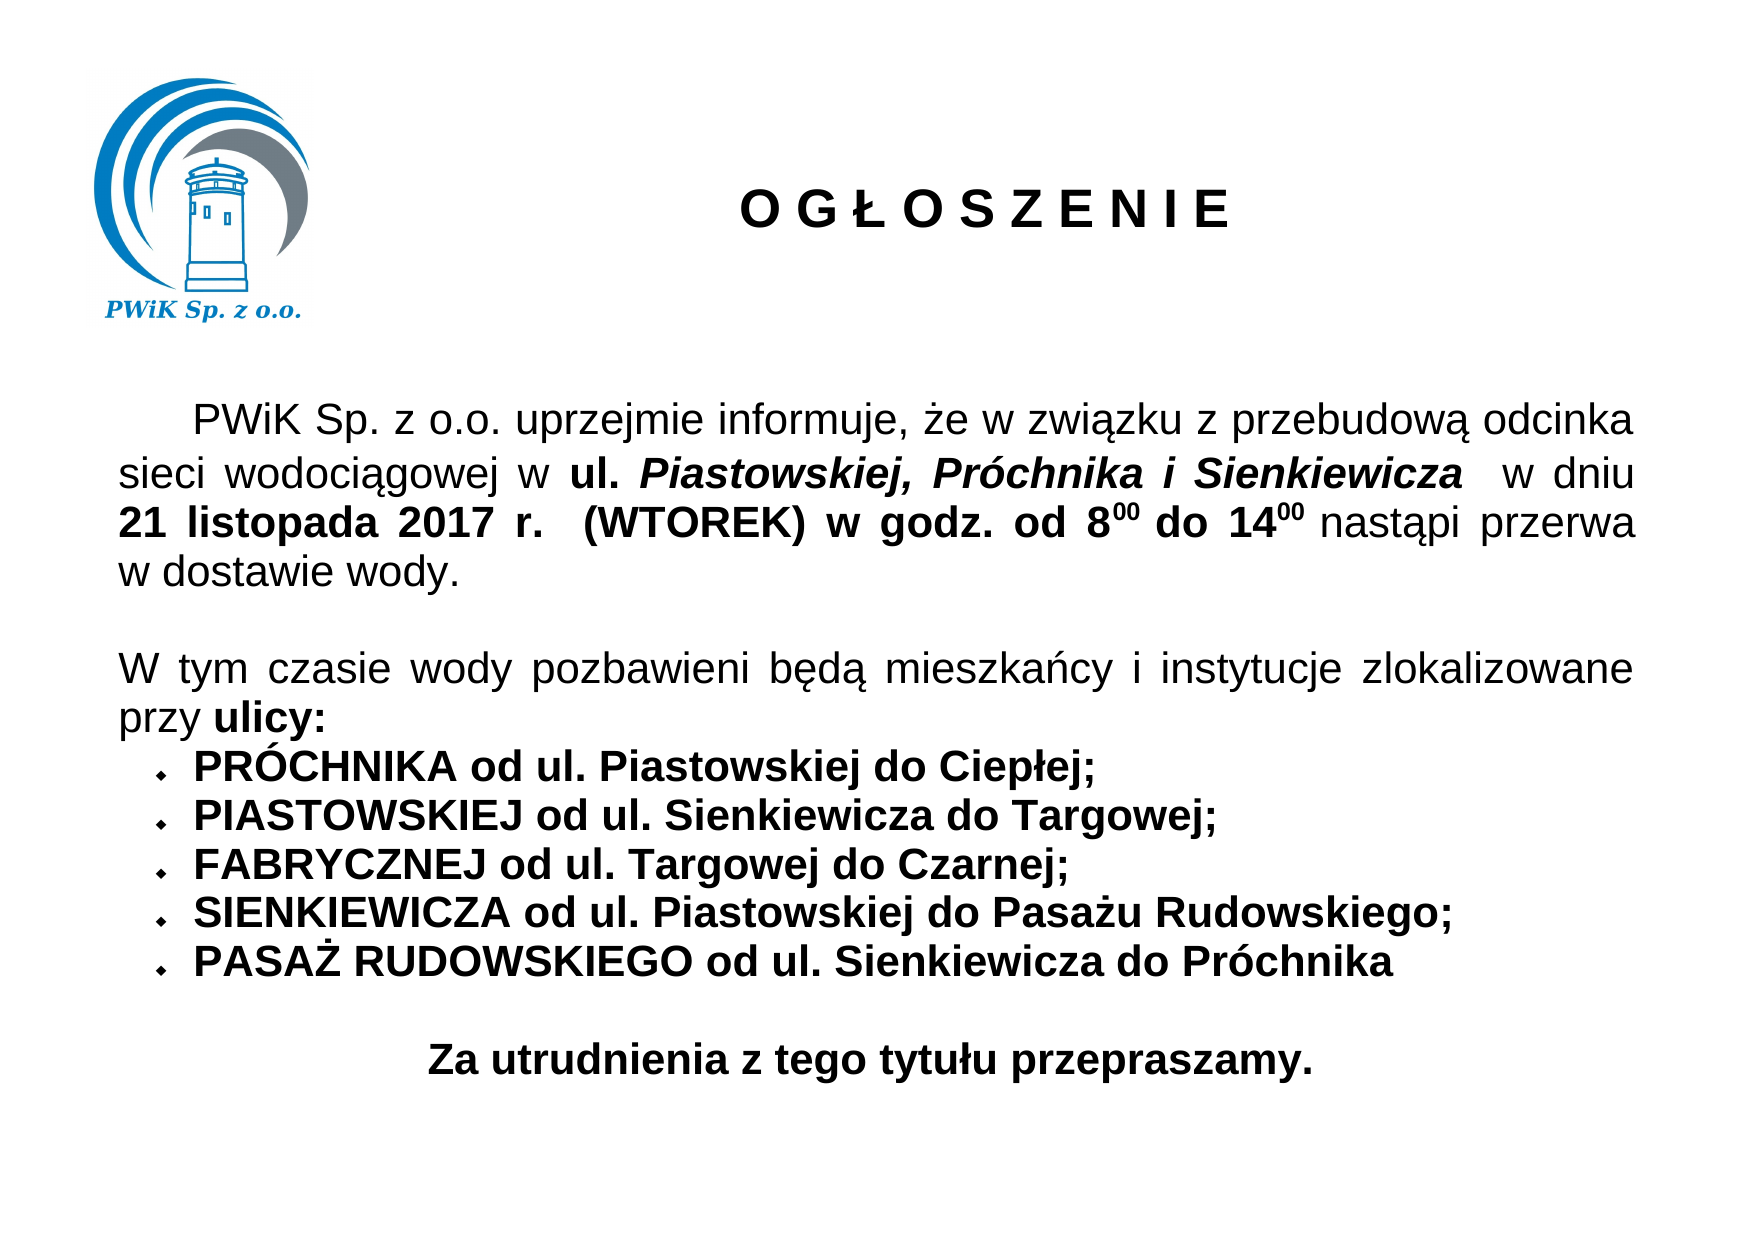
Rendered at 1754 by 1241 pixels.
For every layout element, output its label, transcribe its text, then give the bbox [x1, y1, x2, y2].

list SIENKIEWICZA od ul. Piastowskiej do Pasażu Rudowskiego; [156, 888, 1636, 937]
list FABRYCZNEJ od ul. Targowej do Czarnej; [156, 839, 1636, 888]
list PASAŻ RUDOWSKIEGO od ul. Sienkiewicza do Próchnika [156, 937, 1636, 986]
picture [86, 68, 315, 329]
text W tym czasie wody pozbawieni będą mieszkańcy i instytucje zlokalizowane przy ulicy: [118, 644, 1636, 742]
text Za utrudnienia z tego tytułu przepraszamy. [118, 1035, 1636, 1084]
text PWiK Sp. z o.o. uprzejmie informuje, że w związku z przebudową odcinka sieci wodociągowej w ul. Piastowskiej, Próchnika i Sienkiewicza w dniu 21 listopada 2017 r. (WTOREK) w godz. od 800 do 1400 nastąpi przerwa w dostawie wody. [118, 374, 1636, 595]
text O G Ł O S Z E N I E [315, 179, 1636, 239]
list PRÓCHNIKA od ul. Piastowskiej do Ciepłej; [156, 742, 1636, 791]
list PIASTOWSKIEJ od ul. Sienkiewicza do Targowej; [156, 791, 1636, 839]
